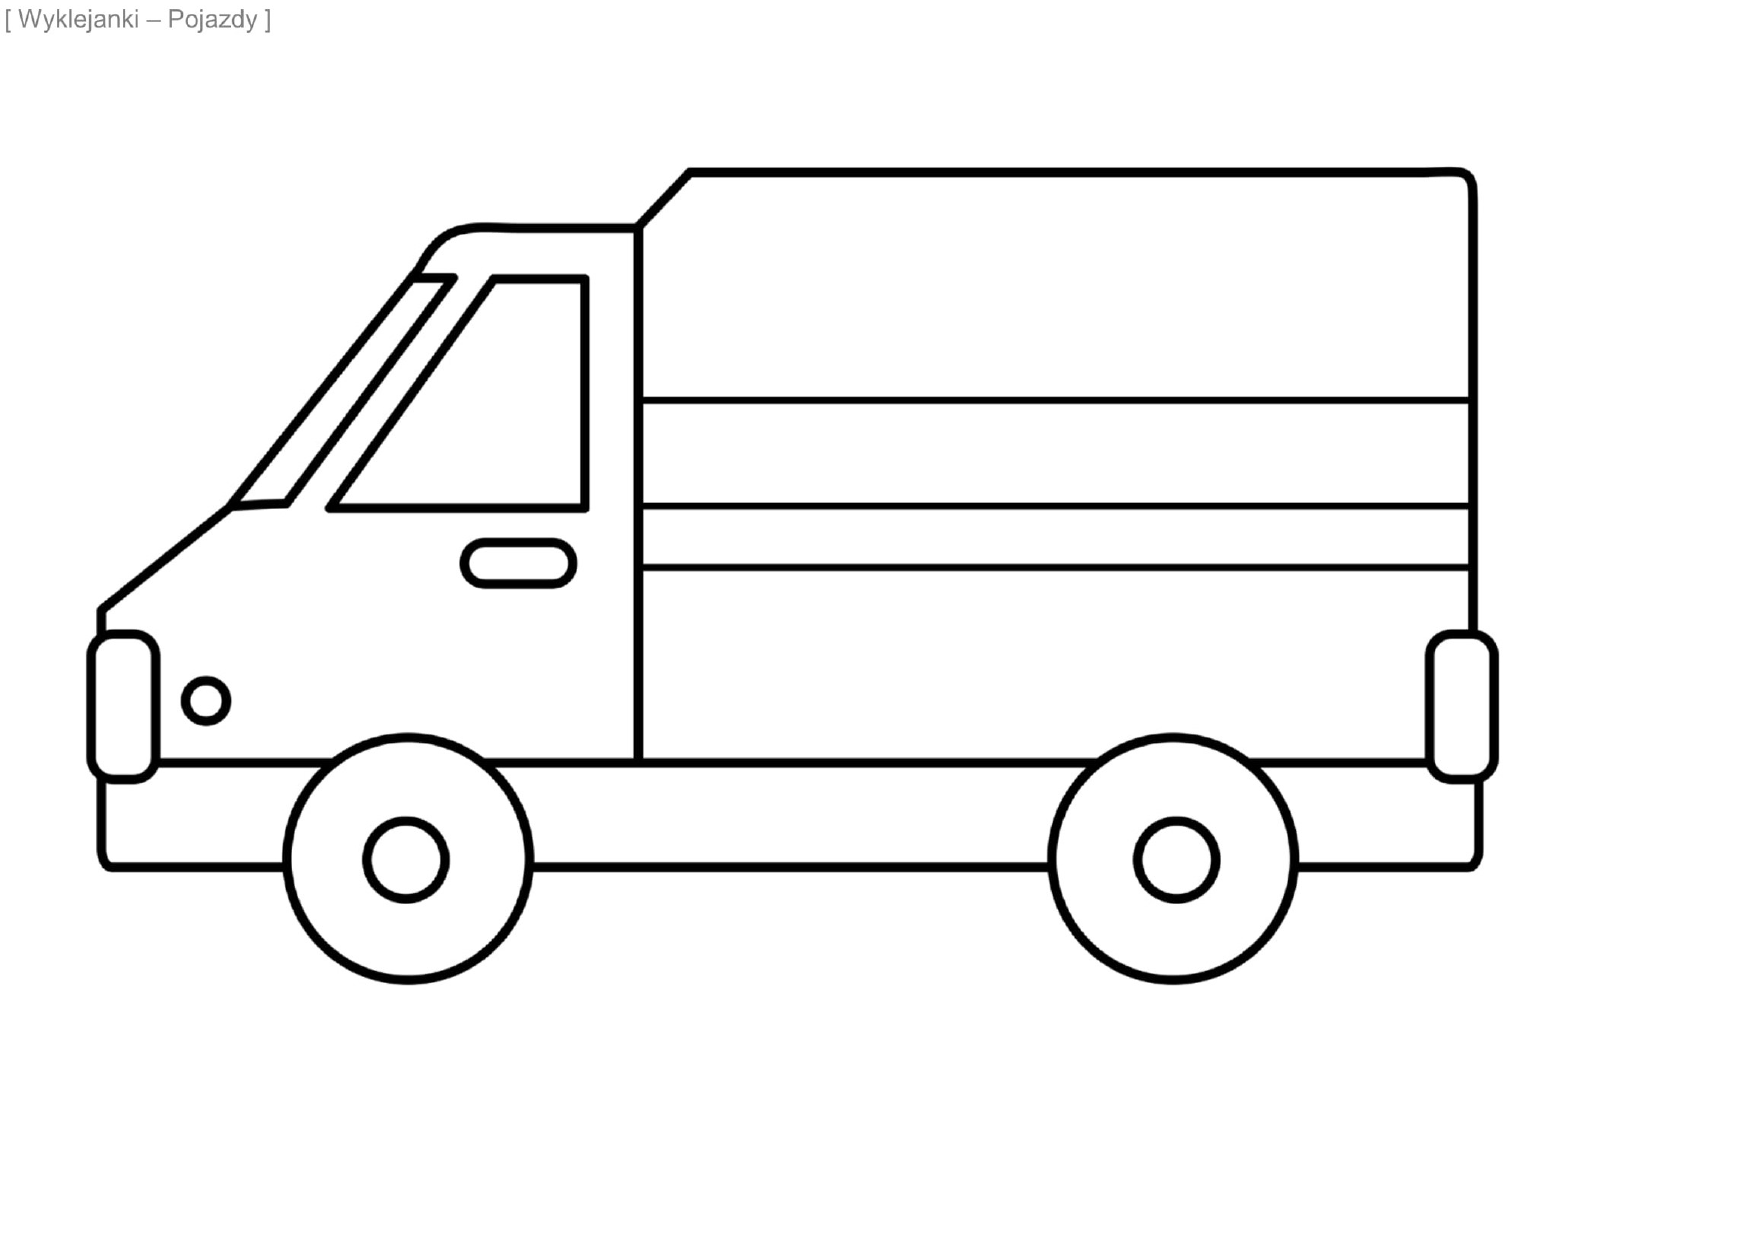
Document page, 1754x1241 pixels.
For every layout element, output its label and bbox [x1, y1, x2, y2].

picture [0, 0, 1604, 1069]
